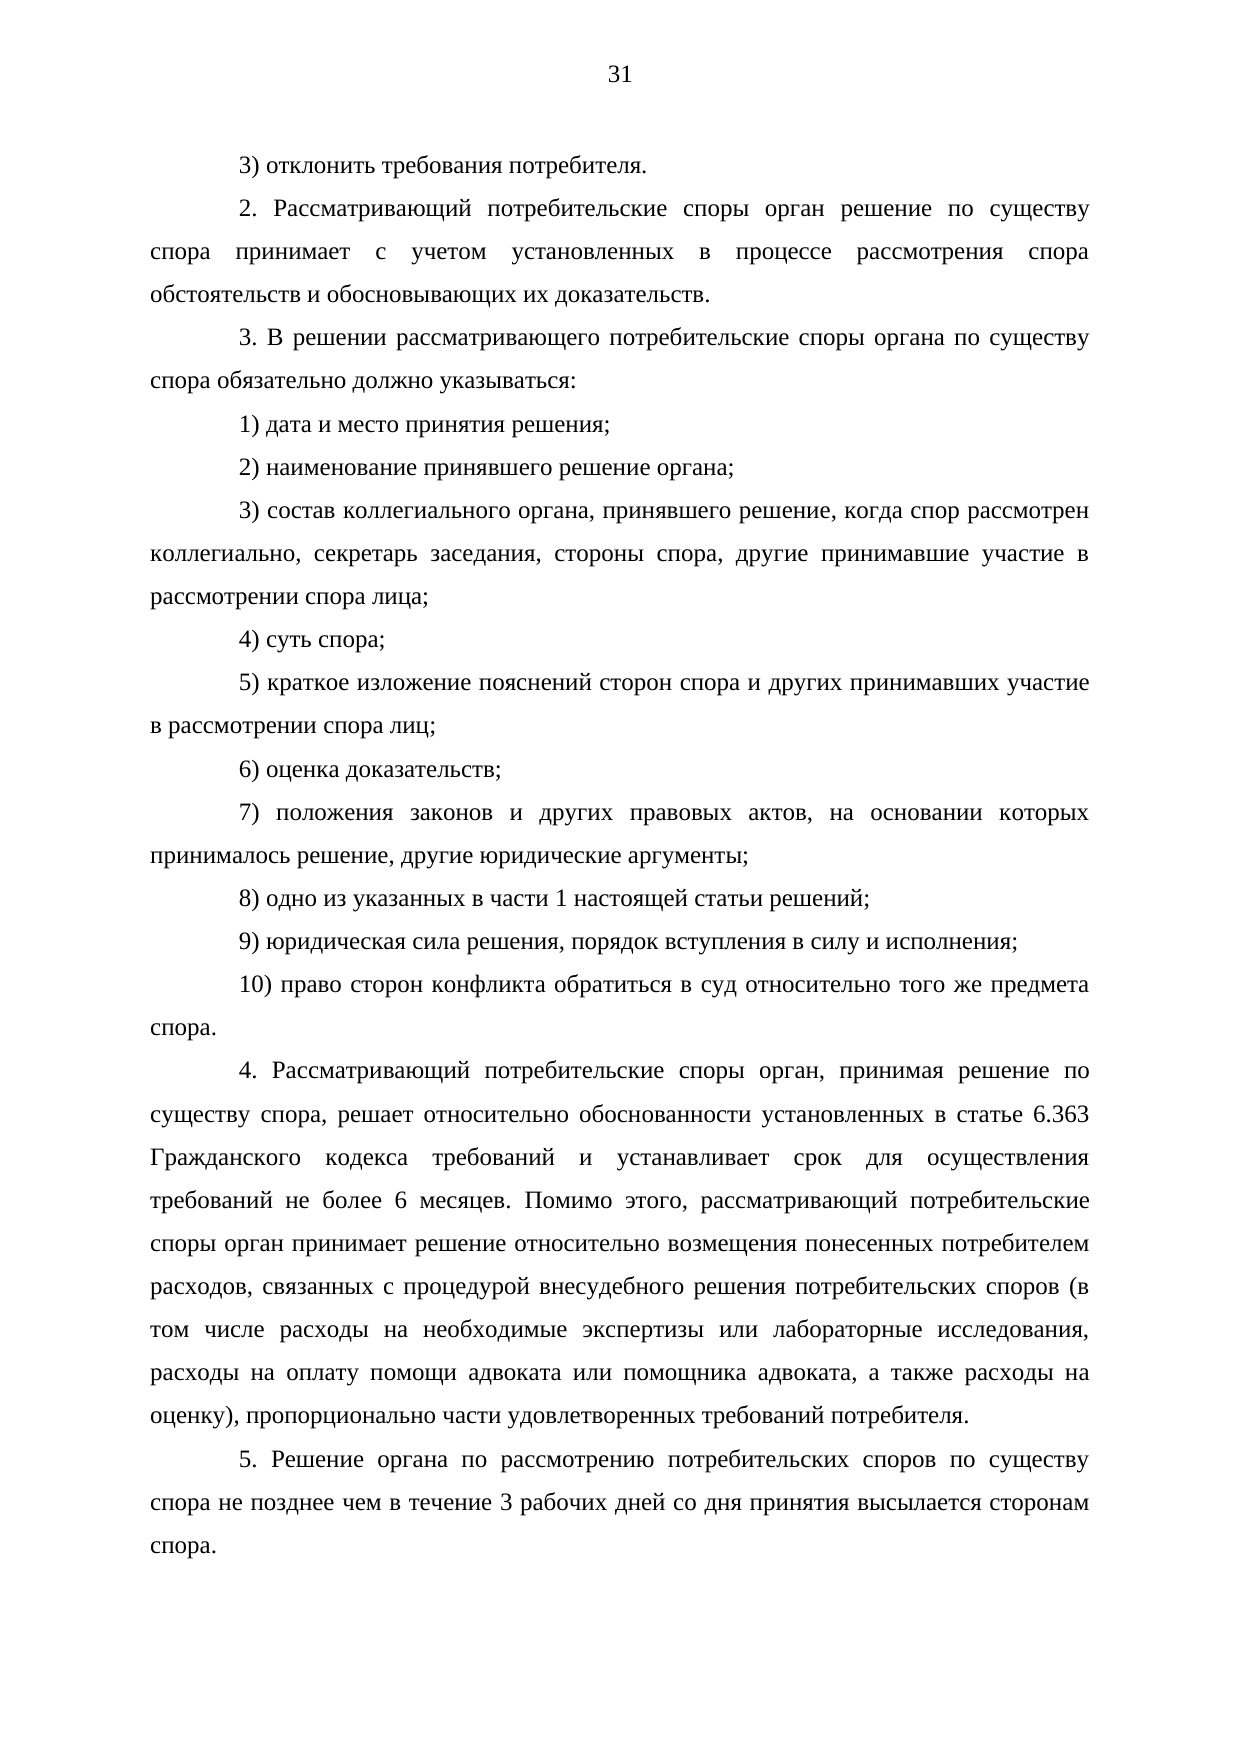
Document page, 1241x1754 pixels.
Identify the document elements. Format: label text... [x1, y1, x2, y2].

text 5. Решение органа по рассмотрению потребительских споров по существу спора не позднее чем в течение 3 рабочих дней со дня принятия высылается сторонам спора. [150, 1444, 1090, 1559]
text 1) дата и место принятия решения; [150, 409, 1090, 437]
text 7) положения законов и других правовых актов, на основании которых принималось решение, другие юридические аргументы; [150, 797, 1090, 869]
text 4. Рассматривающий потребительские споры орган, принимая решение по существу спора, решает относительно обоснованности установленных в статье 6.363 Гражданского кодекса требований и устанавливает срок для осуществления требований не более 6 месяцев. Помимо этого, рассматривающий потребительские споры орган принимает решение относительно возмещения понесенных потребителем расходов, связанных с процедурой внесудебного решения потребительских споров (в том числе расходы на необходимые экспертизы или лабораторные исследования, расходы на оплату помощи адвоката или помощника адвоката, а также расходы на оценку), пропорционально части удовлетворенных требований потребителя. [150, 1056, 1090, 1429]
text 3. В решении рассматривающего потребительские споры органа по существу спора обязательно должно указываться: [150, 322, 1090, 394]
text 4) суть спора; [150, 624, 1090, 653]
text 3) состав коллегиального органа, принявшего решение, когда спор рассмотрен коллегиально, секретарь заседания, стороны спора, другие принимавшие участие в рассмотрении спора лица; [150, 495, 1090, 610]
text 2) наименование принявшего решение органа; [150, 452, 1090, 481]
text 9) юридическая сила решения, порядок вступления в силу и исполнения; [150, 926, 1090, 955]
text 2. Рассматривающий потребительские споры орган решение по существу спора принимает с учетом установленных в процессе рассмотрения спора обстоятельств и обосновывающих их доказательств. [150, 193, 1090, 308]
text 5) краткое изложение пояснений сторон спора и других принимавших участие в рассмотрении спора лиц; [150, 667, 1090, 739]
text 6) оценка доказательств; [150, 754, 1090, 782]
text 8) одно из указанных в части 1 настоящей статьи решений; [150, 883, 1090, 912]
text 3) отклонить требования потребителя. [150, 150, 1090, 179]
text 10) право сторон конфликта обратиться в суд относительно того же предмета спора. [150, 969, 1090, 1041]
